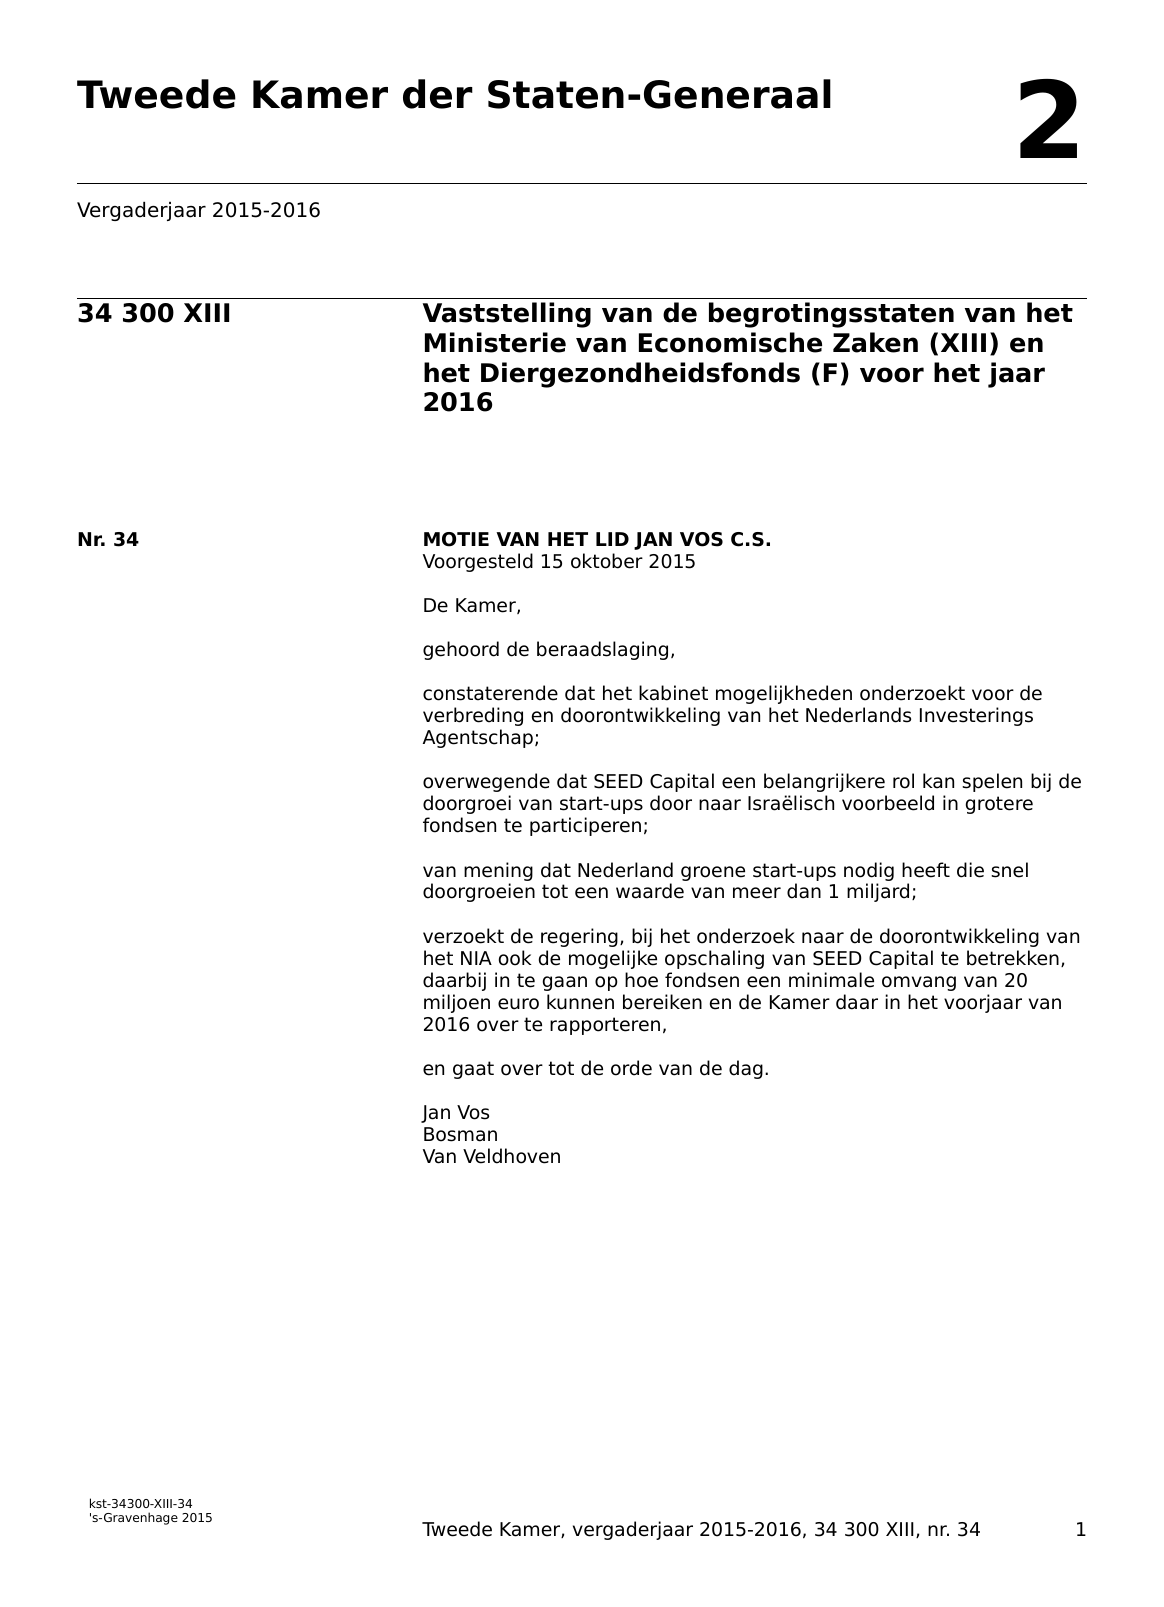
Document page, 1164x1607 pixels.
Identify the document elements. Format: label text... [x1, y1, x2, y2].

text verzoekt de regering, bij het onderzoek naar de doorontwikkeling van het NIA ook de mogelijke opschaling van SEED Capital te betrekken, daarbij in te gaan op hoe fondsen een minimale omvang van 20 miljoen euro kunnen bereiken en de Kamer daar in het voorjaar van 2016 over te rapporteren, [422, 926, 1087, 1036]
table_header Tweede Kamer der Staten-Generaal [77, 59, 886, 183]
table_cell Vergaderjaar 2015-2016 [77, 184, 1087, 298]
text en gaat over tot de orde van de dag. [422, 1058, 1087, 1080]
table_header 2 [886, 59, 1087, 183]
text Van Veldhoven [422, 1146, 1087, 1168]
text De Kamer, [422, 595, 1087, 617]
subtitle Nr. 34 MOTIE VAN HET LID JAN VOS C.S. [77, 529, 1087, 551]
text constaterende dat het kabinet mogelijkheden onderzoekt voor de verbreding en doorontwikkeling van het Nederlands Investerings Agentschap; [422, 683, 1087, 749]
text kst-34300-XIII-34 [88, 1497, 323, 1511]
text gehoord de beraadslaging, [422, 639, 1087, 661]
text Jan Vos [422, 1102, 1087, 1124]
text overwegende dat SEED Capital een belangrijkere rol kan spelen bij de doorgroei van start-ups door naar Israëlisch voorbeeld in grotere fondsen te participeren; [422, 771, 1087, 837]
subtitle 34 300 XIII Vaststelling van de begrotingsstaten van het Ministerie van Economische Zaken (XIII) en het Diergezondheidsfonds (F) voor het jaar 2016 [77, 299, 1087, 418]
text Bosman [422, 1124, 1087, 1146]
text 's-Gravenhage 2015 [88, 1511, 323, 1525]
text van mening dat Nederland groene start-ups nodig heeft die snel doorgroeien tot een waarde van meer dan 1 miljard; [422, 859, 1087, 903]
text Voorgesteld 15 oktober 2015 [422, 551, 1087, 573]
